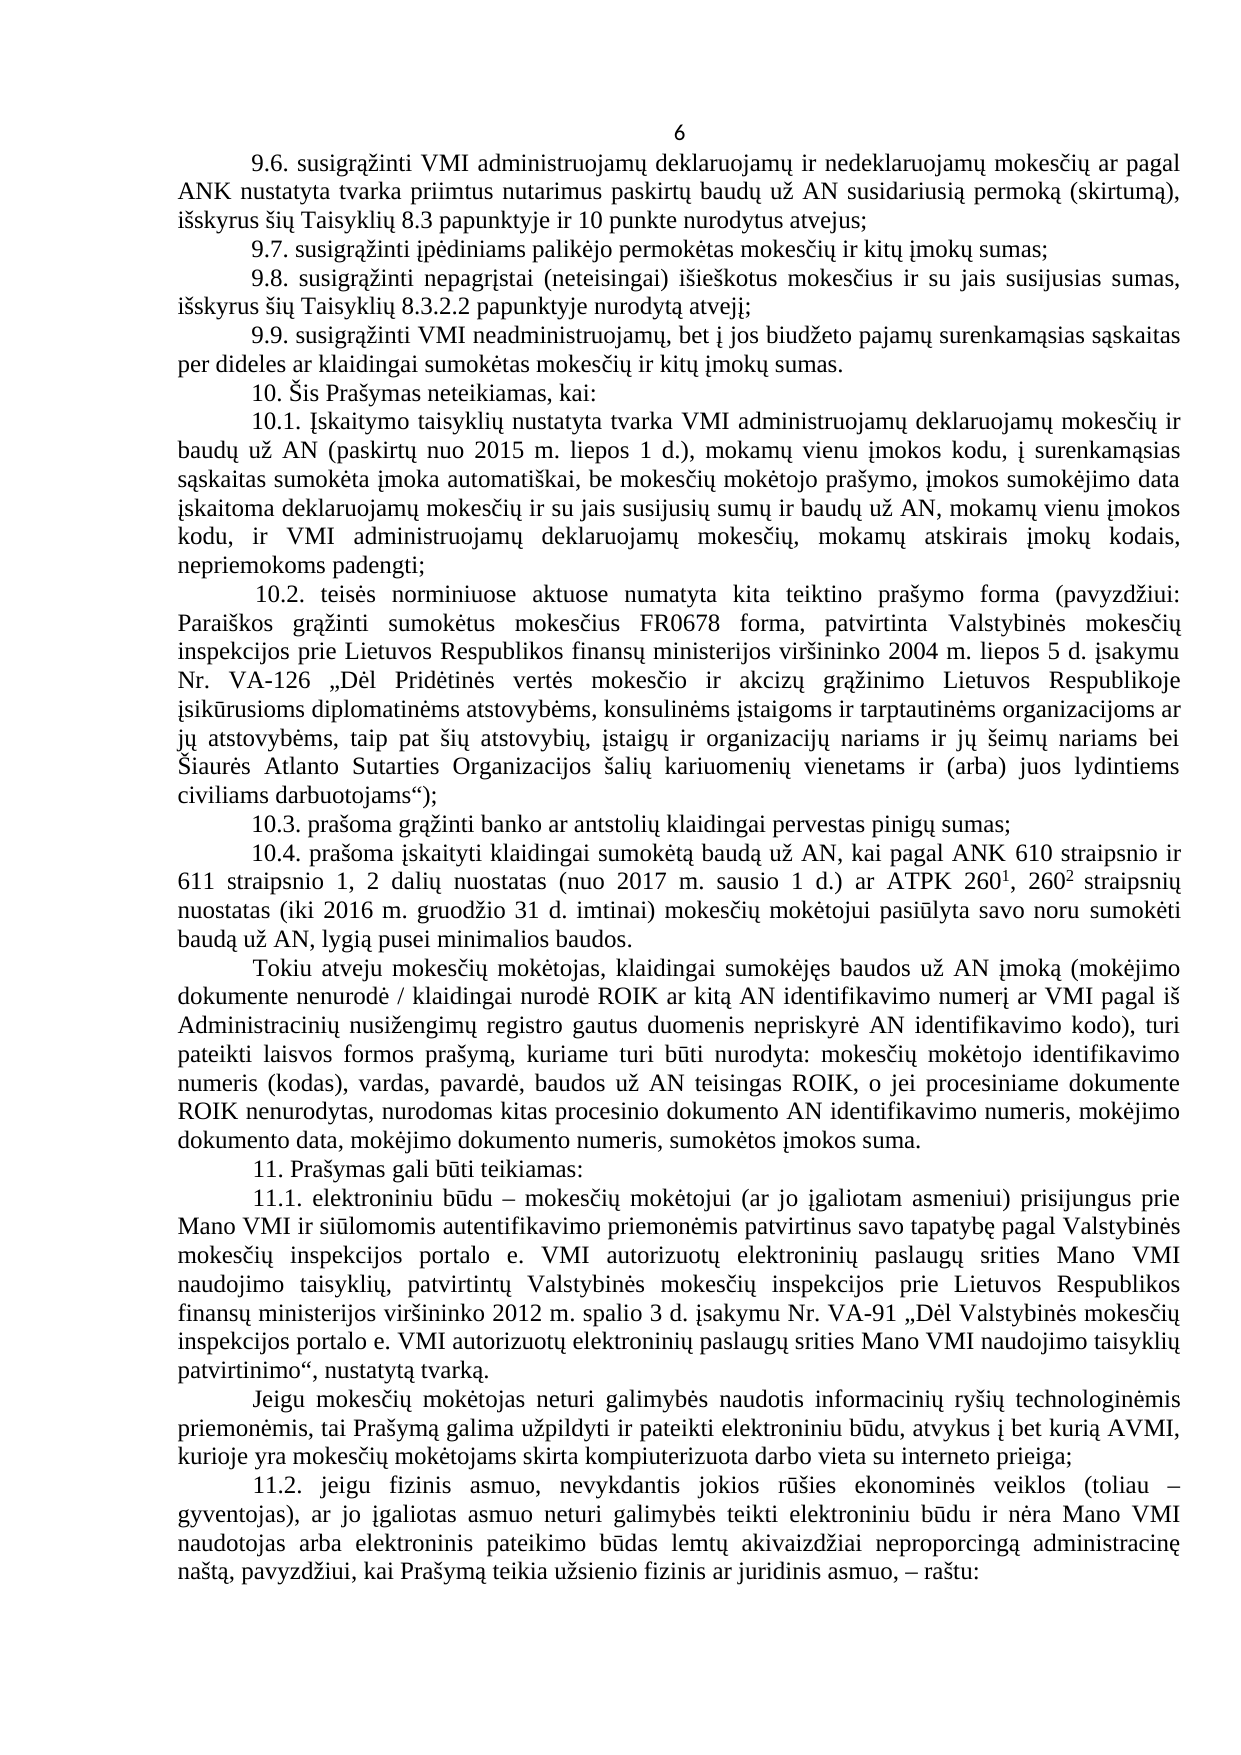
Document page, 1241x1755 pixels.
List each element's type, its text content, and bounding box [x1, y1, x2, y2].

text 9.9. susigrąžinti VMI neadministruojamų, bet į jos biudžeto pajamų surenkamąsias sąskaitas per dideles ar klaidingai sumokėtas mokesčių ir kitų įmokų sumas. [177, 320, 1181, 378]
text 10.1. Įskaitymo taisyklių nustatyta tvarka VMI administruojamų deklaruojamų mokesčių ir baudų už AN (paskirtų nuo 2015 m. liepos 1 d.), mokamų vienu įmokos kodu, į surenkamąsias sąskaitas sumokėta įmoka automatiškai, be mokesčių mokėtojo prašymo, įmokos sumokėjimo data įskaitoma deklaruojamų mokesčių ir su jais susijusių sumų ir baudų už AN, mokamų vienu įmokos kodu, ir VMI administruojamų deklaruojamų mokesčių, mokamų atskirais įmokų kodais, nepriemokoms padengti; [177, 406, 1181, 579]
text Jeigu mokesčių mokėtojas neturi galimybės naudotis informacinių ryšių technologinėmis priemonėmis, tai Prašymą galima užpildyti ir pateikti elektroniniu būdu, atvykus į bet kurią AVMI, kurioje yra mokesčių mokėtojams skirta kompiuterizuota darbo vieta su interneto prieiga; [177, 1384, 1181, 1470]
text 11. Prašymas gali būti teikiamas: [177, 1154, 1181, 1183]
text 9.7. susigrąžinti įpėdiniams palikėjo permokėtas mokesčių ir kitų įmokų sumas; [177, 234, 1181, 263]
text 10. Šis Prašymas neteikiamas, kai: [177, 378, 1181, 406]
text Tokiu atveju mokesčių mokėtojas, klaidingai sumokėjęs baudos už AN įmoką (mokėjimo dokumente nenurodė / klaidingai nurodė ROIK ar kitą AN identifikavimo numerį ar VMI pagal iš Administracinių nusižengimų registro gautus duomenis nepriskyrė AN identifikavimo kodo), turi pateikti laisvos formos prašymą, kuriame turi būti nurodyta: mokesčių mokėtojo identifikavimo numeris (kodas), vardas, pavardė, baudos už AN teisingas ROIK, o jei procesiniame dokumente ROIK nenurodytas, nurodomas kitas procesinio dokumento AN identifikavimo numeris, mokėjimo dokumento data, mokėjimo dokumento numeris, sumokėtos įmokos suma. [177, 953, 1181, 1154]
text 11.2. jeigu fizinis asmuo, nevykdantis jokios rūšies ekonominės veiklos (toliau – gyventojas), ar jo įgaliotas asmuo neturi galimybės teikti elektroniniu būdu ir nėra Mano VMI naudotojas arba elektroninis pateikimo būdas lemtų akivaizdžiai neproporcingą administracinę naštą, pavyzdžiui, kai Prašymą teikia užsienio fizinis ar juridinis asmuo, – raštu: [177, 1470, 1181, 1585]
text 10.3. prašoma grąžinti banko ar antstolių klaidingai pervestas pinigų sumas; [177, 809, 1181, 838]
text 10.4. prašoma įskaityti klaidingai sumokėtą baudą už AN, kai pagal ANK 610 straipsnio ir 611 straipsnio 1, 2 dalių nuostatas (nuo 2017 m. sausio 1 d.) ar ATPK 2601, 2602 straipsnių nuostatas (iki 2016 m. gruodžio 31 d. imtinai) mokesčių mokėtojui pasiūlyta savo noru sumokėti baudą už AN, lygią pusei minimalios baudos. [177, 838, 1181, 953]
text 9.6. susigrąžinti VMI administruojamų deklaruojamų ir nedeklaruojamų mokesčių ar pagal ANK nustatyta tvarka priimtus nutarimus paskirtų baudų už AN susidariusią permoką (skirtumą), išskyrus šių Taisyklių 8.3 papunktyje ir 10 punkte nurodytus atvejus; [177, 148, 1181, 234]
text 11.1. elektroniniu būdu – mokesčių mokėtojui (ar jo įgaliotam asmeniui) prisijungus prie Mano VMI ir siūlomomis autentifikavimo priemonėmis patvirtinus savo tapatybę pagal Valstybinės mokesčių inspekcijos portalo e. VMI autorizuotų elektroninių paslaugų srities Mano VMI naudojimo taisyklių, patvirtintų Valstybinės mokesčių inspekcijos prie Lietuvos Respublikos finansų ministerijos viršininko 2012 m. spalio 3 d. įsakymu Nr. VA-91 „Dėl Valstybinės mokesčių inspekcijos portalo e. VMI autorizuotų elektroninių paslaugų srities Mano VMI naudojimo taisyklių patvirtinimo“, nustatytą tvarką. [177, 1183, 1181, 1384]
text 9.8. susigrąžinti nepagrįstai (neteisingai) išieškotus mokesčius ir su jais susijusias sumas, išskyrus šių Taisyklių 8.3.2.2 papunktyje nurodytą atvejį; [177, 263, 1181, 320]
text 10.2. teisės norminiuose aktuose numatyta kita teiktino prašymo forma (pavyzdžiui: Paraiškos grąžinti sumokėtus mokesčius FR0678 forma, patvirtinta Valstybinės mokesčių inspekcijos prie Lietuvos Respublikos finansų ministerijos viršininko 2004 m. liepos 5 d. įsakymu Nr. VA-126 „Dėl Pridėtinės vertės mokesčio ir akcizų grąžinimo Lietuvos Respublikoje įsikūrusioms diplomatinėms atstovybėms, konsulinėms įstaigoms ir tarptautinėms organizacijoms ar jų atstovybėms, taip pat šių atstovybių, įstaigų ir organizacijų nariams ir jų šeimų nariams bei Šiaurės Atlanto Sutarties Organizacijos šalių kariuomenių vienetams ir (arba) juos lydintiems civiliams darbuotojams“); [177, 579, 1181, 809]
